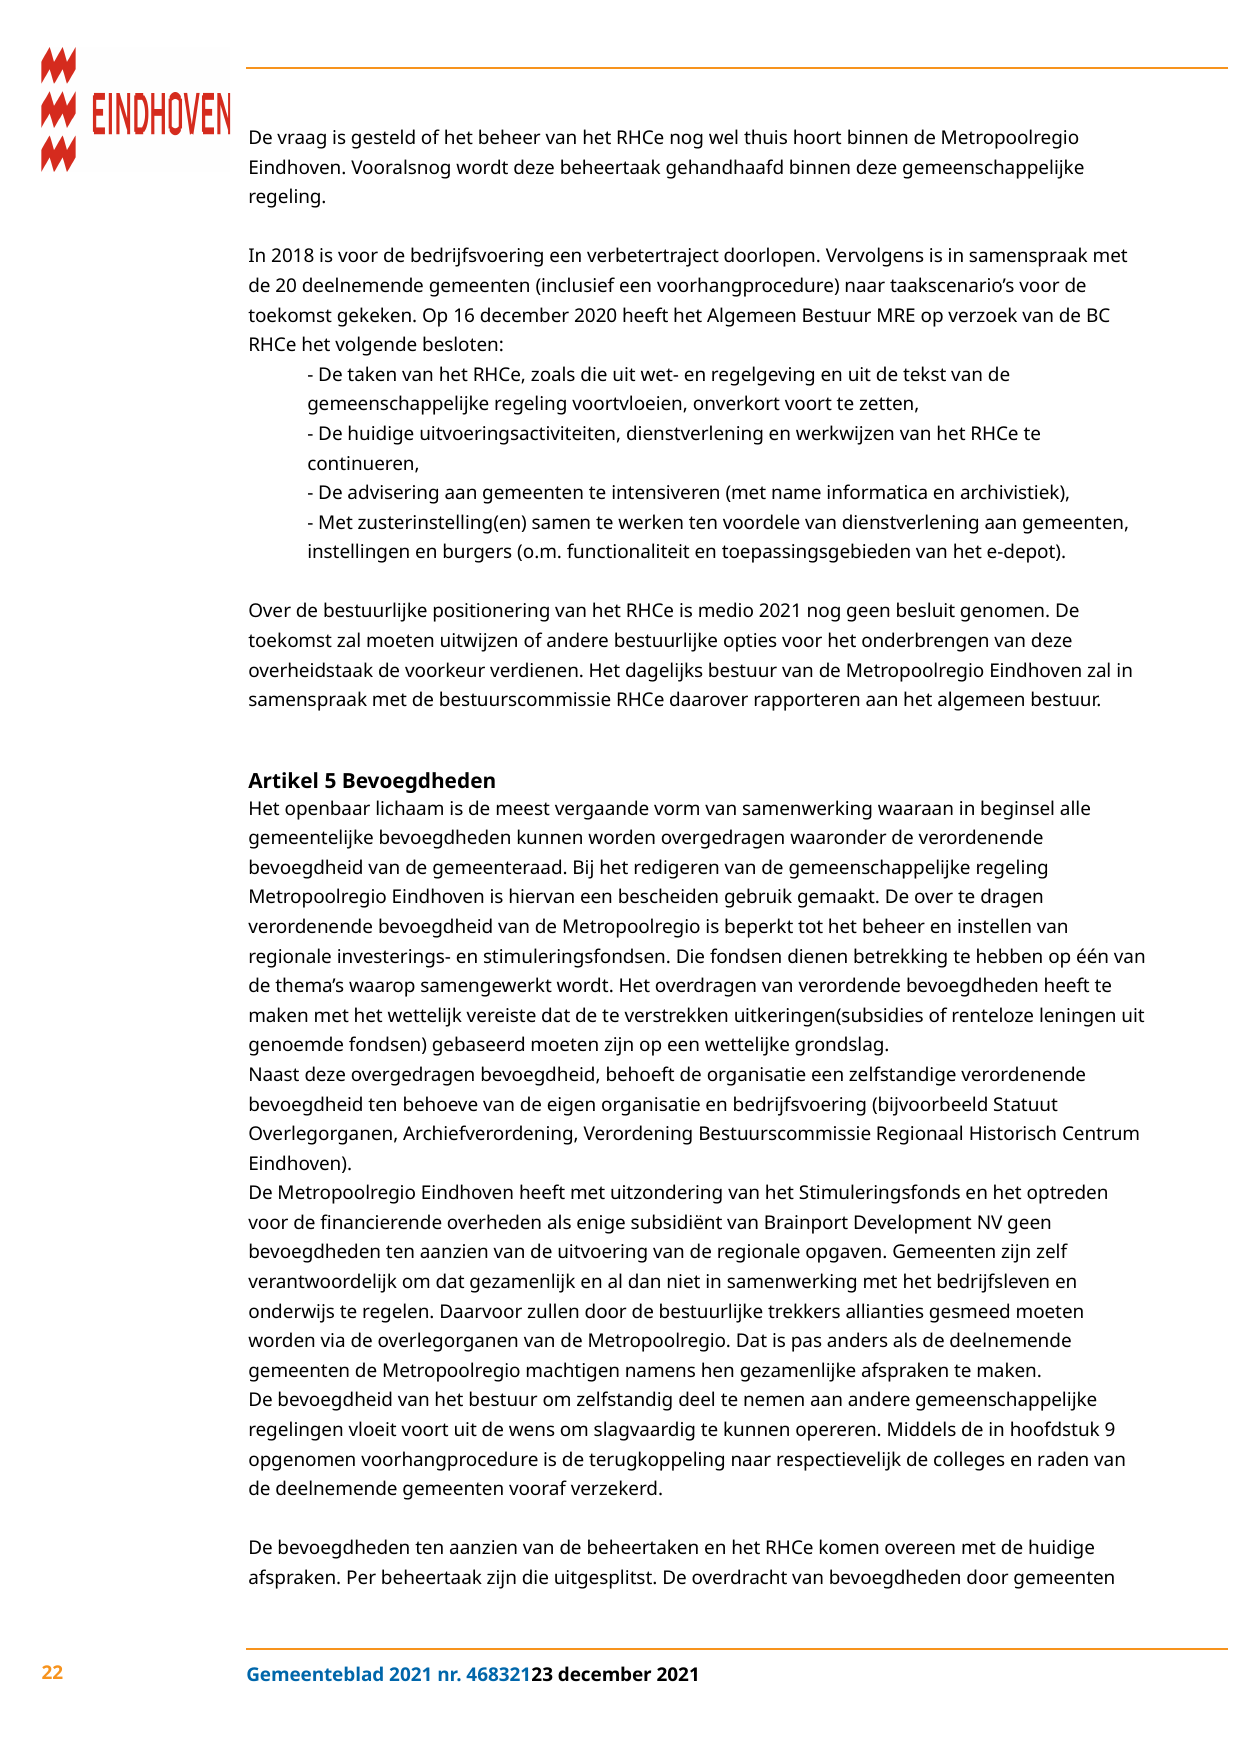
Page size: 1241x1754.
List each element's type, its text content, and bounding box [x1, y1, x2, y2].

text De Metropoolregio Eindhoven heeft met uitzondering van het Stimuleringsfonds en het optreden voor de financierende overheden als enige subsidiënt van Brainport Development NV geen bevoegdheden ten aanzien van de uitvoering van de regionale opgaven. Gemeenten zijn zelf verantwoordelijk om dat gezamenlijk en al dan niet in samenwerking met het bedrijfsleven en onderwijs te regelen. Daarvoor zullen door de bestuurlijke trekkers allianties gesmeed moeten worden via de overlegorganen van de Metropoolregio. Dat is pas anders als de deelnemende gemeenten de Metropoolregio machtigen namens hen gezamenlijke afspraken te maken. [248, 1179, 1152, 1383]
text Over de bestuurlijke positionering van het RHCe is medio 2021 nog geen besluit genomen. De toekomst zal moeten uitwijzen of andere bestuurlijke opties voor het onderbrengen van deze overheidstaak de voorkeur verdienen. Het dagelijks bestuur van de Metropoolregio Eindhoven zal in samenspraak met de bestuurscommissie RHCe daarover rapporteren aan het algemeen bestuur. [248, 598, 1152, 712]
text Naast deze overgedragen bevoegdheid, behoeft de organisatie een zelfstandige verordenende bevoegdheid ten behoeve van de eigen organisatie en bedrijfsvoering (bijvoorbeeld Statuut Overlegorganen, Archiefverordening, Verordening Bestuurscommissie Regionaal Historisch Centrum Eindhoven). [248, 1061, 1152, 1176]
list - Met zusterinstelling(en) samen te werken ten voordele van dienstverlening aan gemeenten, instellingen en burgers (o.m. functionaliteit en toepassingsgebieden van het e-depot). [248, 509, 1152, 564]
text De bevoegdheden ten aanzien van de beheertaken en het RHCe komen overeen met de huidige afspraken. Per beheertaak zijn die uitgesplitst. De overdracht van bevoegdheden door gemeenten [248, 1534, 1152, 1590]
text In 2018 is voor de bedrijfsvoering een verbetertraject doorlopen. Vervolgens is in samenspraak met de 20 deelnemende gemeenten (inclusief een voorhangprocedure) naar taakscenario’s voor de toekomst gekeken. Op 16 december 2020 heeft het Algemeen Bestuur MRE op verzoek van de BC RHCe het volgende besloten: [248, 243, 1152, 357]
list - De taken van het RHCe, zoals die uit wet- en regelgeving en uit de tekst van de gemeenschappelijke regeling voortvloeien, onverkort voort te zetten, [248, 361, 1152, 416]
list - De advisering aan gemeenten te intensiveren (met name informatica en archivistiek), [248, 479, 1152, 505]
text Het openbaar lichaam is de meest vergaande vorm van samenwerking waaraan in beginsel alle gemeentelijke bevoegdheden kunnen worden overgedragen waaronder de verordenende bevoegdheid van de gemeenteraad. Bij het redigeren van de gemeenschappelijke regeling Metropoolregio Eindhoven is hiervan een bescheiden gebruik gemaakt. De over te dragen verordenende bevoegdheid van de Metropoolregio is beperkt tot het beheer en instellen van regionale investerings- en stimuleringsfondsen. Die fondsen dienen betrekking te hebben op één van de thema’s waarop samengewerkt wordt. Het overdragen van verordende bevoegdheden heeft te maken met het wettelijk vereiste dat de te verstrekken uitkeringen(subsidies of renteloze leningen uit genoemde fondsen) gebaseerd moeten zijn op een wettelijke grondslag. [248, 795, 1152, 1057]
text Artikel 5 Bevoegdheden [248, 766, 1152, 795]
picture [41, 47, 231, 172]
text De vraag is gesteld of het beheer van het RHCe nog wel thuis hoort binnen de Metropoolregio Eindhoven. Vooralsnog wordt deze beheertaak gehandhaafd binnen deze gemeenschappelijke regeling. [248, 124, 1152, 209]
text De bevoegdheid van het bestuur om zelfstandig deel te nemen aan andere gemeenschappelijke regelingen vloeit voort uit de wens om slagvaardig te kunnen opereren. Middels de in hoofdstuk 9 opgenomen voorhangprocedure is de terugkoppeling naar respectievelijk de colleges en raden van de deelnemende gemeenten vooraf verzekerd. [248, 1387, 1152, 1501]
list - De huidige uitvoeringsactiviteiten, dienstverlening en werkwijzen van het RHCe te continueren, [248, 420, 1152, 476]
